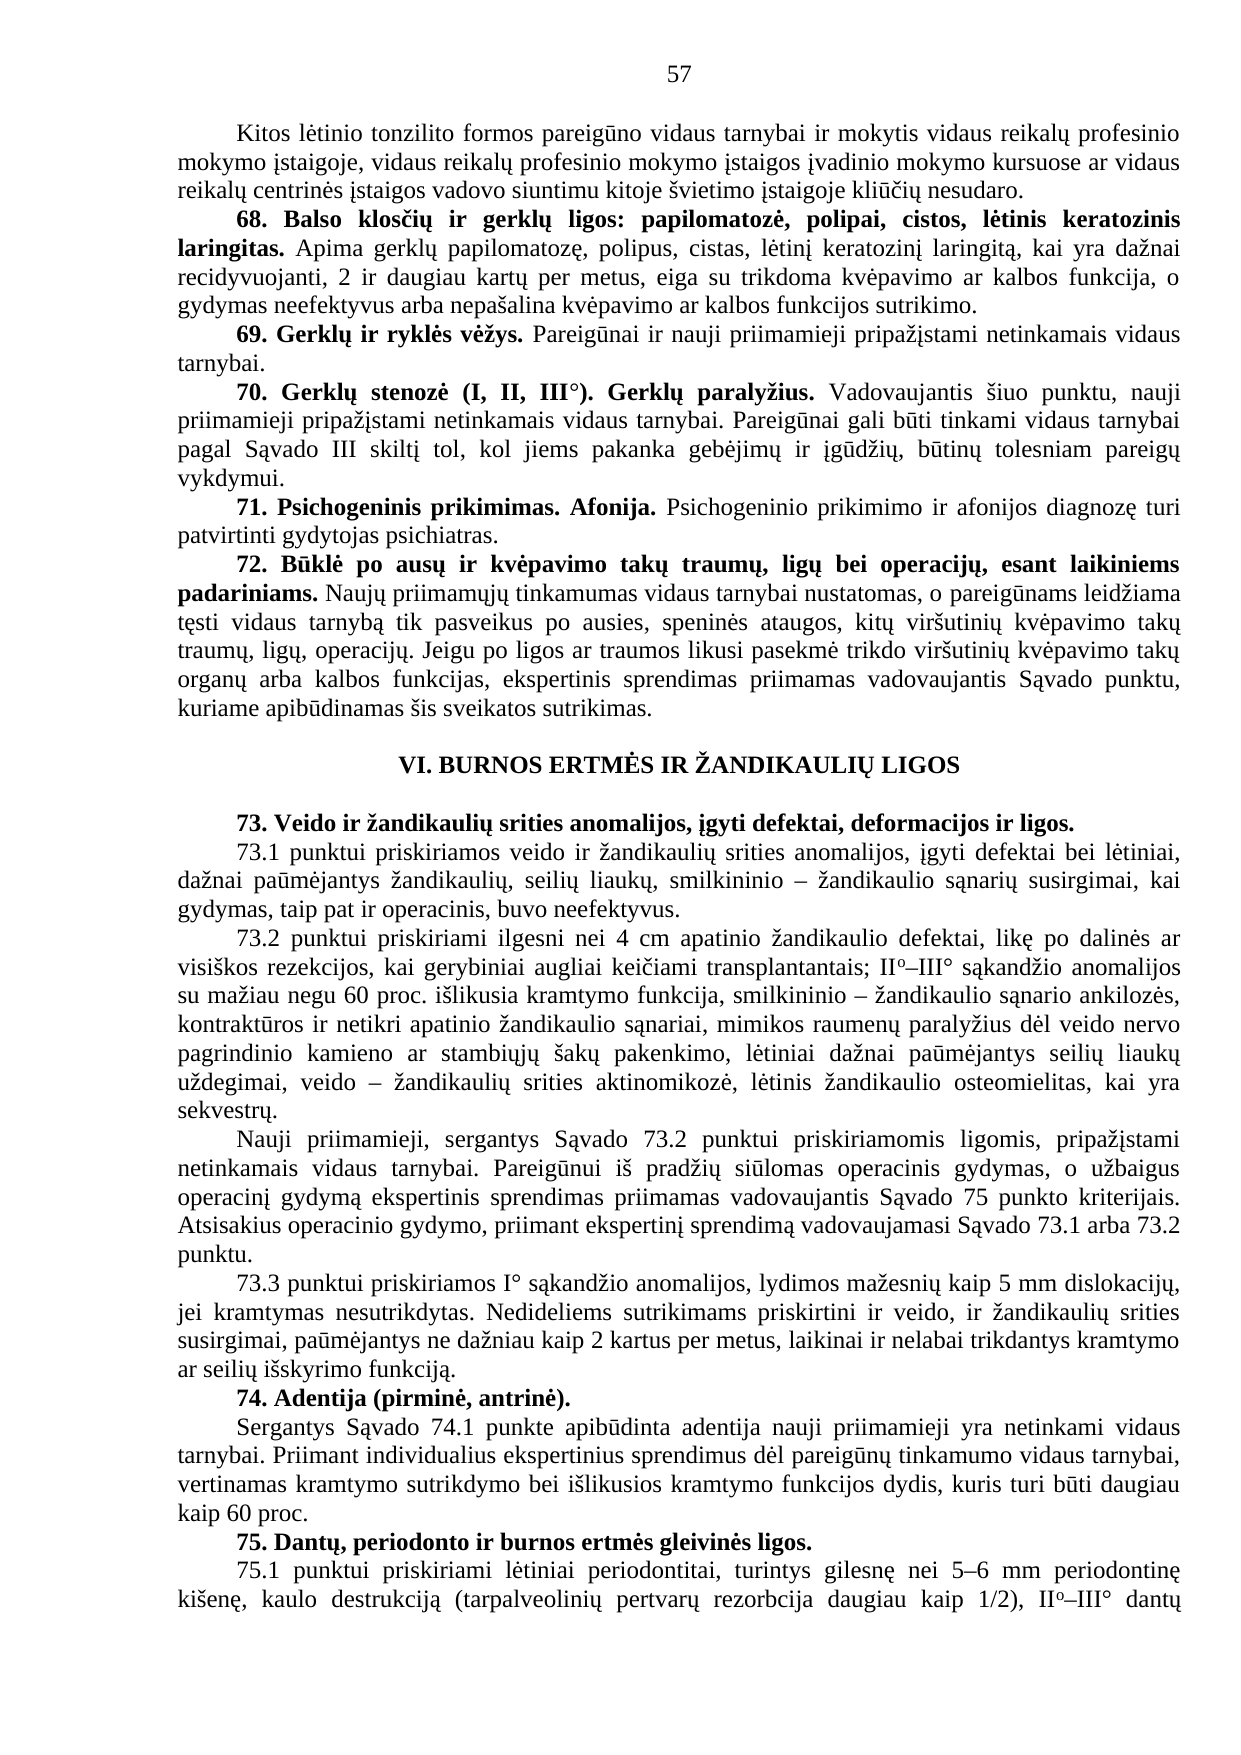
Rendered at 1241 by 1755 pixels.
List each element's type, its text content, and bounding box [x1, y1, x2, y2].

text 73.1 punktui priskiriamos veido ir žandikaulių srities anomalijos, įgyti defektai bei lėtiniai, dažnai paūmėjantys žandikaulių, seilių liaukų, smilkininio – žandikaulio sąnarių susirgimai, kai gydymas, taip pat ir operacinis, buvo neefektyvus. [177, 837, 1181, 923]
text 70. Gerklų stenozė (I, II, III°). Gerklų paralyžius. Vadovaujantis šiuo punktu, nauji priimamieji pripažįstami netinkamais vidaus tarnybai. Pareigūnai gali būti tinkami vidaus tarnybai pagal Sąvado III skiltį tol, kol jiems pakanka gebėjimų ir įgūdžių, būtinų tolesniam pareigų vykdymui. [177, 377, 1181, 492]
text 69. Gerklų ir ryklės vėžys. Pareigūnai ir nauji priimamieji pripažįstami netinkamais vidaus tarnybai. [177, 319, 1181, 377]
text 68. Balso klosčių ir gerklų ligos: papilomatozė, polipai, cistos, lėtinis keratozinis laringitas. Apima gerklų papilomatozę, polipus, cistas, lėtinį keratozinį laringitą, kai yra dažnai recidyvuojanti, 2 ir daugiau kartų per metus, eiga su trikdoma kvėpavimo ar kalbos funkcija, o gydymas neefektyvus arba nepašalina kvėpavimo ar kalbos funkcijos sutrikimo. [177, 204, 1181, 319]
text 73.2 punktui priskiriami ilgesni nei 4 cm apatinio žandikaulio defektai, likę po dalinės ar visiškos rezekcijos, kai gerybiniai augliai keičiami transplantantais; IIo–III° sąkandžio anomalijos su mažiau negu 60 proc. išlikusia kramtymo funkcija, smilkininio – žandikaulio sąnario ankilozės, kontraktūros ir netikri apatinio žandikaulio sąnariai, mimikos raumenų paralyžius dėl veido nervo pagrindinio kamieno ar stambiųjų šakų pakenkimo, lėtiniai dažnai paūmėjantys seilių liaukų uždegimai, veido – žandikaulių srities aktinomikozė, lėtinis žandikaulio osteomielitas, kai yra sekvestrų. [177, 923, 1181, 1124]
text 74. Adentija (pirminė, antrinė). [177, 1383, 1181, 1412]
text 75. Dantų, periodonto ir burnos ertmės gleivinės ligos. [177, 1527, 1181, 1556]
text VI. Burnos ertmės ir žandikaulių ligos [177, 751, 1181, 779]
text Nauji priimamieji, sergantys Sąvado 73.2 punktui priskiriamomis ligomis, pripažįstami netinkamais vidaus tarnybai. Pareigūnui iš pradžių siūlomas operacinis gydymas, o užbaigus operacinį gydymą ekspertinis sprendimas priimamas vadovaujantis Sąvado 75 punkto kriterijais. Atsisakius operacinio gydymo, priimant ekspertinį sprendimą vadovaujamasi Sąvado 73.1 arba 73.2 punktu. [177, 1124, 1181, 1268]
text 71. Psichogeninis prikimimas. Afonija. Psichogeninio prikimimo ir afonijos diagnozę turi patvirtinti gydytojas psichiatras. [177, 492, 1181, 549]
text Kitos lėtinio tonzilito formos pareigūno vidaus tarnybai ir mokytis vidaus reikalų profesinio mokymo įstaigoje, vidaus reikalų profesinio mokymo įstaigos įvadinio mokymo kursuose ar vidaus reikalų centrinės įstaigos vadovo siuntimu kitoje švietimo įstaigoje kliūčių nesudaro. [177, 118, 1181, 204]
text Sergantys Sąvado 74.1 punkte apibūdinta adentija nauji priimamieji yra netinkami vidaus tarnybai. Priimant individualius ekspertinius sprendimus dėl pareigūnų tinkamumo vidaus tarnybai, vertinamas kramtymo sutrikdymo bei išlikusios kramtymo funkcijos dydis, kuris turi būti daugiau kaip 60 proc. [177, 1412, 1181, 1527]
text 72. Būklė po ausų ir kvėpavimo takų traumų, ligų bei operacijų, esant laikiniems padariniams. Naujų priimamųjų tinkamumas vidaus tarnybai nustatomas, o pareigūnams leidžiama tęsti vidaus tarnybą tik pasveikus po ausies, speninės ataugos, kitų viršutinių kvėpavimo takų traumų, ligų, operacijų. Jeigu po ligos ar traumos likusi pasekmė trikdo viršutinių kvėpavimo takų organų arba kalbos funkcijas, ekspertinis sprendimas priimamas vadovaujantis Sąvado punktu, kuriame apibūdinamas šis sveikatos sutrikimas. [177, 549, 1181, 722]
text 75.1 punktui priskiriami lėtiniai periodontitai, turintys gilesnę nei 5–6 mm periodontinę kišenę, kaulo destrukciją (tarpalveolinių pertvarų rezorbcija daugiau kaip 1/2), IIo–III° dantų [177, 1556, 1181, 1613]
text 73. Veido ir žandikaulių srities anomalijos, įgyti defektai, deformacijos ir ligos. [177, 808, 1181, 837]
text 73.3 punktui priskiriamos I° sąkandžio anomalijos, lydimos mažesnių kaip 5 mm dislokacijų, jei kramtymas nesutrikdytas. Nedideliems sutrikimams priskirtini ir veido, ir žandikaulių srities susirgimai, paūmėjantys ne dažniau kaip 2 kartus per metus, laikinai ir nelabai trikdantys kramtymo ar seilių išskyrimo funkciją. [177, 1268, 1181, 1383]
